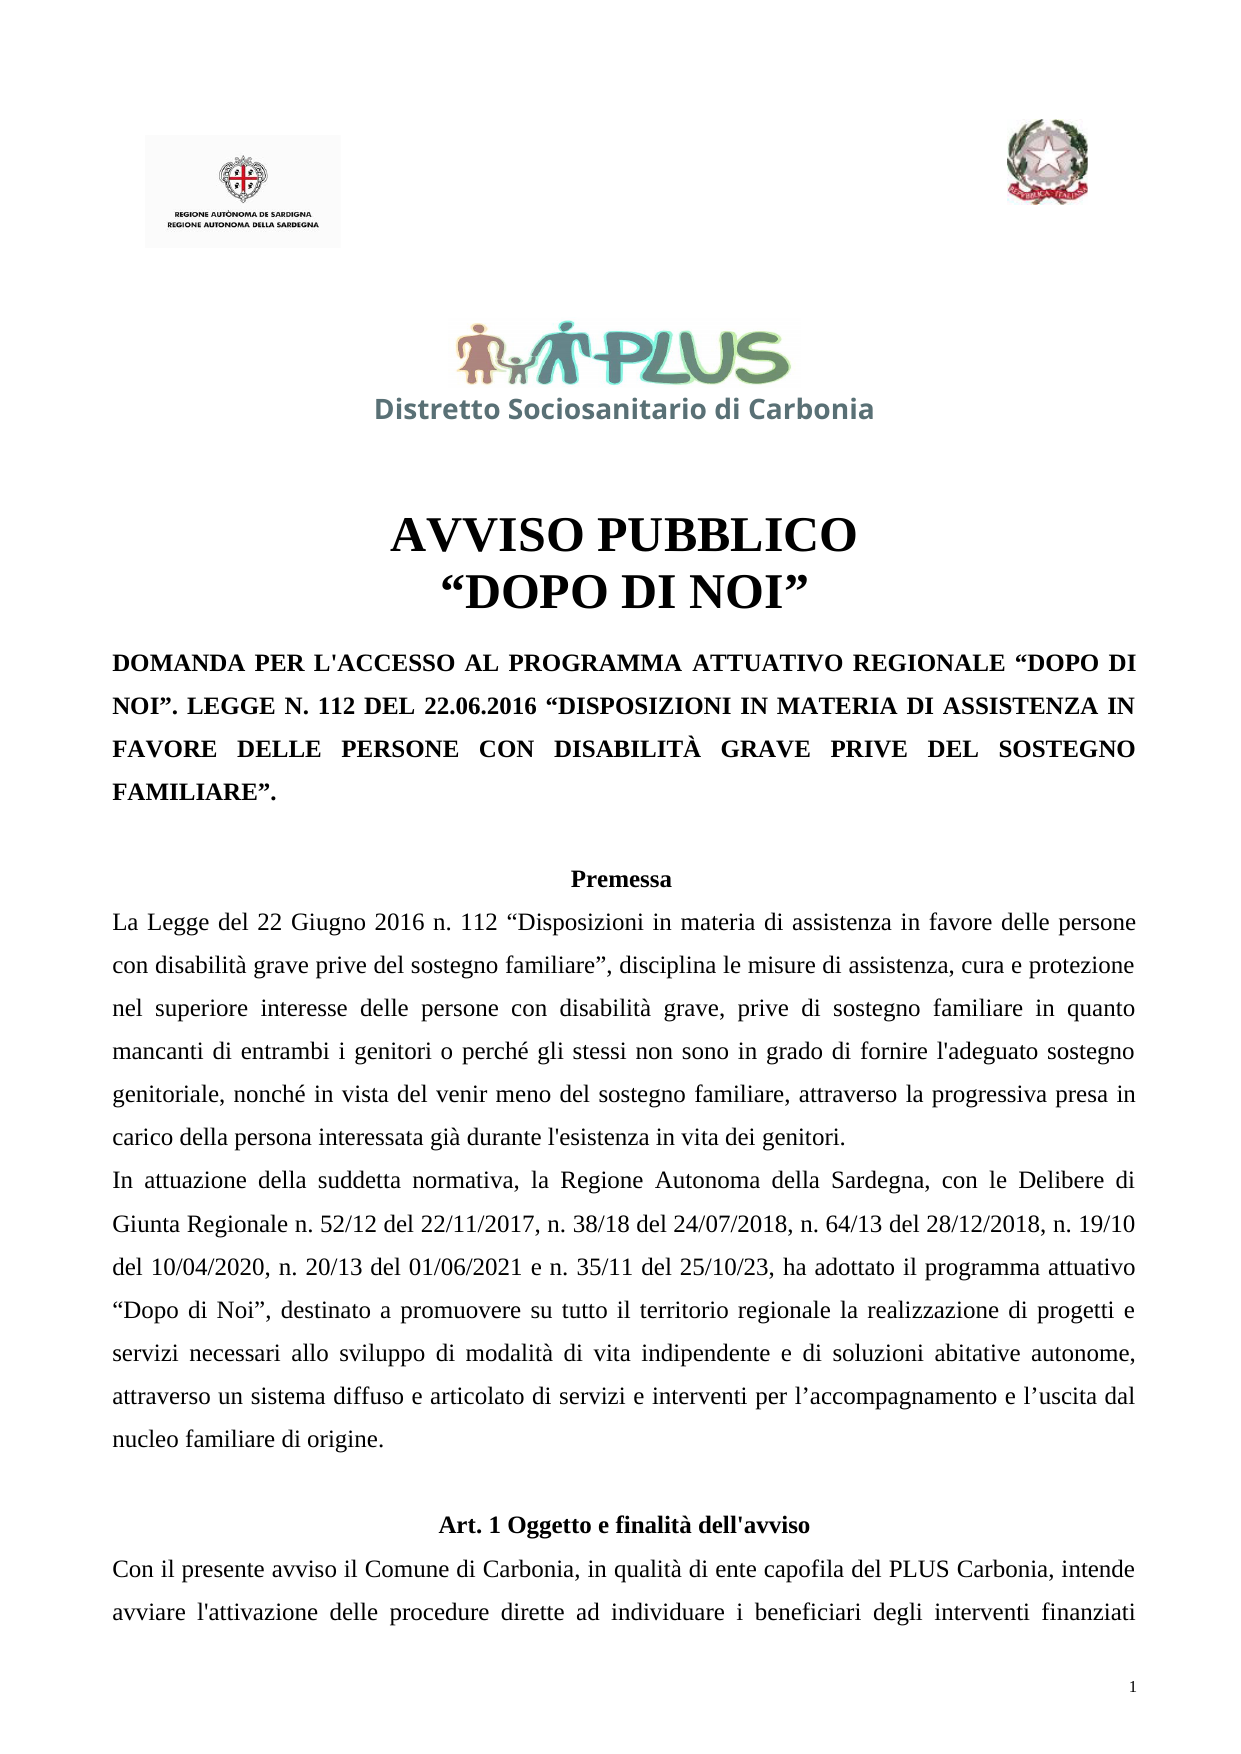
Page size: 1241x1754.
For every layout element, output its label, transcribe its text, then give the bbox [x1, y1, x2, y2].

text “DOPO DI NOI” [112, 562, 1137, 619]
text In attuazione della suddetta normativa, la Regione Autonoma della Sardegna, con le Delibere di Giunta Regionale n. 52/12 del 22/11/2017, n. 38/18 del 24/07/2018, n. 64/13 del 28/12/2018, n. 19/10 del 10/04/2020, n. 20/13 del 01/06/2021 e n. 35/11 del 25/10/23, ha adottato il programma attuativo “Dopo di Noi”, destinato a promuovere su tutto il territorio regionale la realizzazione di progetti e servizi necessari allo sviluppo di modalità di vita indipendente e di soluzioni abitative autonome, attraverso un sistema diffuso e articolato di servizi e interventi per l’accompagnamento e l’uscita dal nucleo familiare di origine. [112, 1166, 1137, 1453]
text Premessa [112, 864, 1137, 892]
text Art. 1 Oggetto e finalità dell'avviso [112, 1511, 1137, 1539]
text La Legge del 22 Giugno 2016 n. 112 “Disposizioni in materia di assistenza in favore delle persone con disabilità grave prive del sostegno familiare”, disciplina le misure di assistenza, cura e protezione nel superiore interesse delle persone con disabilità grave, prive di sostegno familiare in quanto mancanti di entrambi i genitori o perché gli stessi non sono in grado di fornire l'adeguato sostegno genitoriale, nonché in vista del venir meno del sostegno familiare, attraverso la progressiva presa in carico della persona interessata già durante l'esistenza in vita dei genitori. [112, 907, 1137, 1151]
text AVVISO PUBBLICO [112, 504, 1137, 562]
picture [448, 317, 801, 388]
text DOMANDA PER L'ACCESSO AL PROGRAMMA ATTUATIVO REGIONALE “DOPO DI NOI”. LEGGE N. 112 DEL 22.06.2016 “DISPOSIZIONI IN MATERIA DI ASSISTENZA IN FAVORE DELLE PERSONE CON DISABILITÀ GRAVE PRIVE DEL SOSTEGNO FAMILIARE”. [112, 648, 1137, 806]
text Distretto Sociosanitario di Carbonia [112, 389, 1137, 428]
text Con il presente avviso il Comune di Carbonia, in qualità di ente capofila del PLUS Carbonia, intende avviare l'attivazione delle procedure dirette ad individuare i beneficiari degli interventi finanziati [112, 1554, 1137, 1626]
